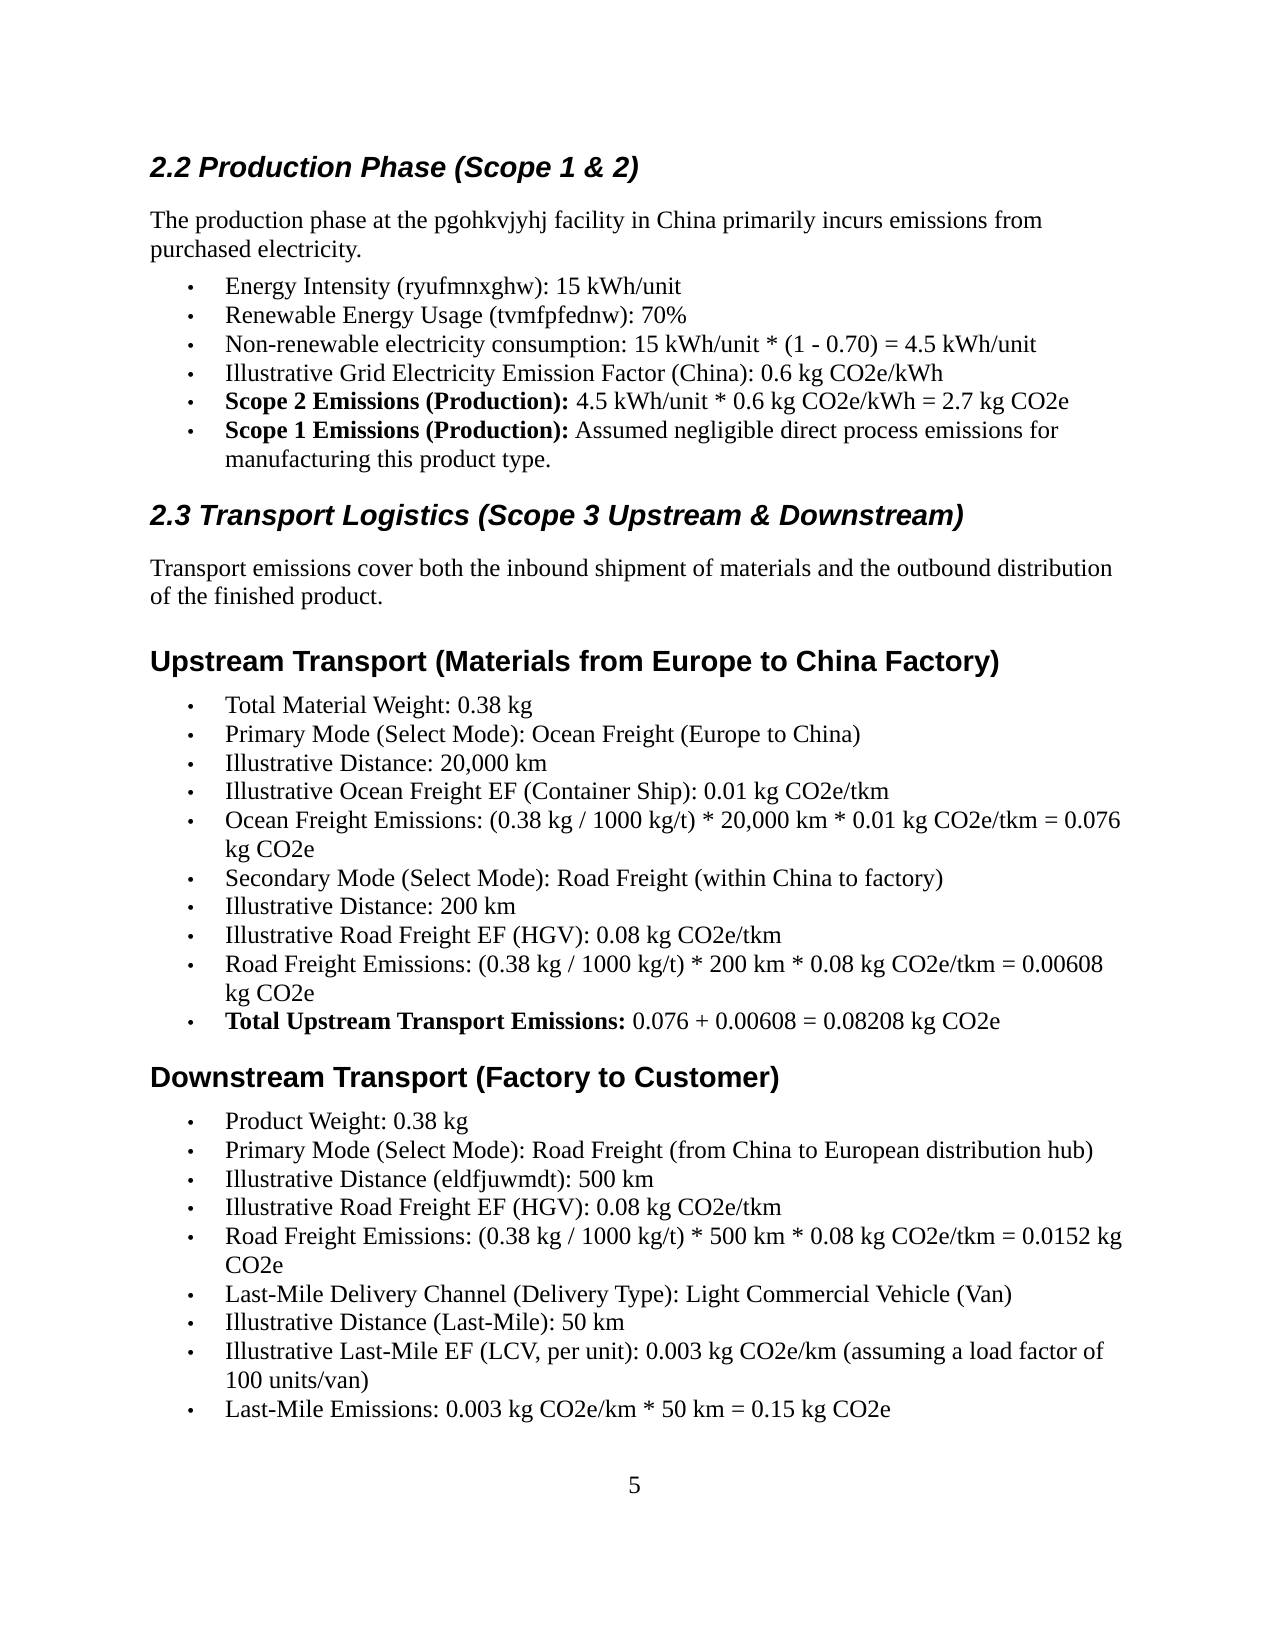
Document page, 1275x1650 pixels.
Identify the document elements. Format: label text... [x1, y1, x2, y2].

list Illustrative Distance (Last-Mile): 50 km [187, 1307, 1125, 1336]
subtitle 2.3 Transport Logistics (Scope 3 Upstream & Downstream) [150, 498, 1125, 531]
list Scope 1 Emissions (Production): Assumed negligible direct process emissions for manufacturing this product type. [187, 415, 1125, 473]
subtitle Upstream Transport (Materials from Europe to China Factory) [150, 644, 1125, 678]
list Illustrative Ocean Freight EF (Container Ship): 0.01 kg CO2e/tkm [187, 776, 1125, 805]
subtitle Downstream Transport (Factory to Customer) [150, 1060, 1125, 1094]
list Total Upstream Transport Emissions: 0.076 + 0.00608 = 0.08208 kg CO2e [187, 1006, 1125, 1035]
list Renewable Energy Usage (tvmfpfednw): 70% [187, 300, 1125, 329]
list Total Material Weight: 0.38 kg [187, 690, 1125, 719]
list Illustrative Distance (eldfjuwmdt): 500 km [187, 1164, 1125, 1192]
list Primary Mode (Select Mode): Ocean Freight (Europe to China) [187, 719, 1125, 748]
list Primary Mode (Select Mode): Road Freight (from China to European distribution hub) [187, 1135, 1125, 1164]
list Road Freight Emissions: (0.38 kg / 1000 kg/t) * 200 km * 0.08 kg CO2e/tkm = 0.00608 kg CO2e [187, 949, 1125, 1006]
text The production phase at the pgohkvjyhj facility in China primarily incurs emissions from purchased electricity. [150, 205, 1125, 262]
list Product Weight: 0.38 kg [187, 1106, 1125, 1135]
list Last-Mile Emissions: 0.003 kg CO2e/km * 50 km = 0.15 kg CO2e [187, 1394, 1125, 1422]
list Energy Intensity (ryufmnxghw): 15 kWh/unit [187, 271, 1125, 300]
list Road Freight Emissions: (0.38 kg / 1000 kg/t) * 500 km * 0.08 kg CO2e/tkm = 0.0152 kg CO2e [187, 1221, 1125, 1279]
list Illustrative Distance: 20,000 km [187, 748, 1125, 776]
list Illustrative Road Freight EF (HGV): 0.08 kg CO2e/tkm [187, 1192, 1125, 1221]
list Ocean Freight Emissions: (0.38 kg / 1000 kg/t) * 20,000 km * 0.01 kg CO2e/tkm = 0.076 kg CO2e [187, 805, 1125, 863]
list Illustrative Last-Mile EF (LCV, per unit): 0.003 kg CO2e/km (assuming a load factor of 100 units/van) [187, 1336, 1125, 1394]
list Scope 2 Emissions (Production): 4.5 kWh/unit * 0.6 kg CO2e/kWh = 2.7 kg CO2e [187, 386, 1125, 415]
list Last-Mile Delivery Channel (Delivery Type): Light Commercial Vehicle (Van) [187, 1279, 1125, 1307]
list Non-renewable electricity consumption: 15 kWh/unit * (1 - 0.70) = 4.5 kWh/unit [187, 329, 1125, 358]
list Illustrative Grid Electricity Emission Factor (China): 0.6 kg CO2e/kWh [187, 358, 1125, 386]
list Illustrative Distance: 200 km [187, 891, 1125, 920]
list Illustrative Road Freight EF (HGV): 0.08 kg CO2e/tkm [187, 920, 1125, 949]
subtitle 2.2 Production Phase (Scope 1 & 2) [150, 150, 1125, 183]
list Secondary Mode (Select Mode): Road Freight (within China to factory) [187, 863, 1125, 891]
text Transport emissions cover both the inbound shipment of materials and the outbound distribution of the finished product. [150, 553, 1125, 610]
